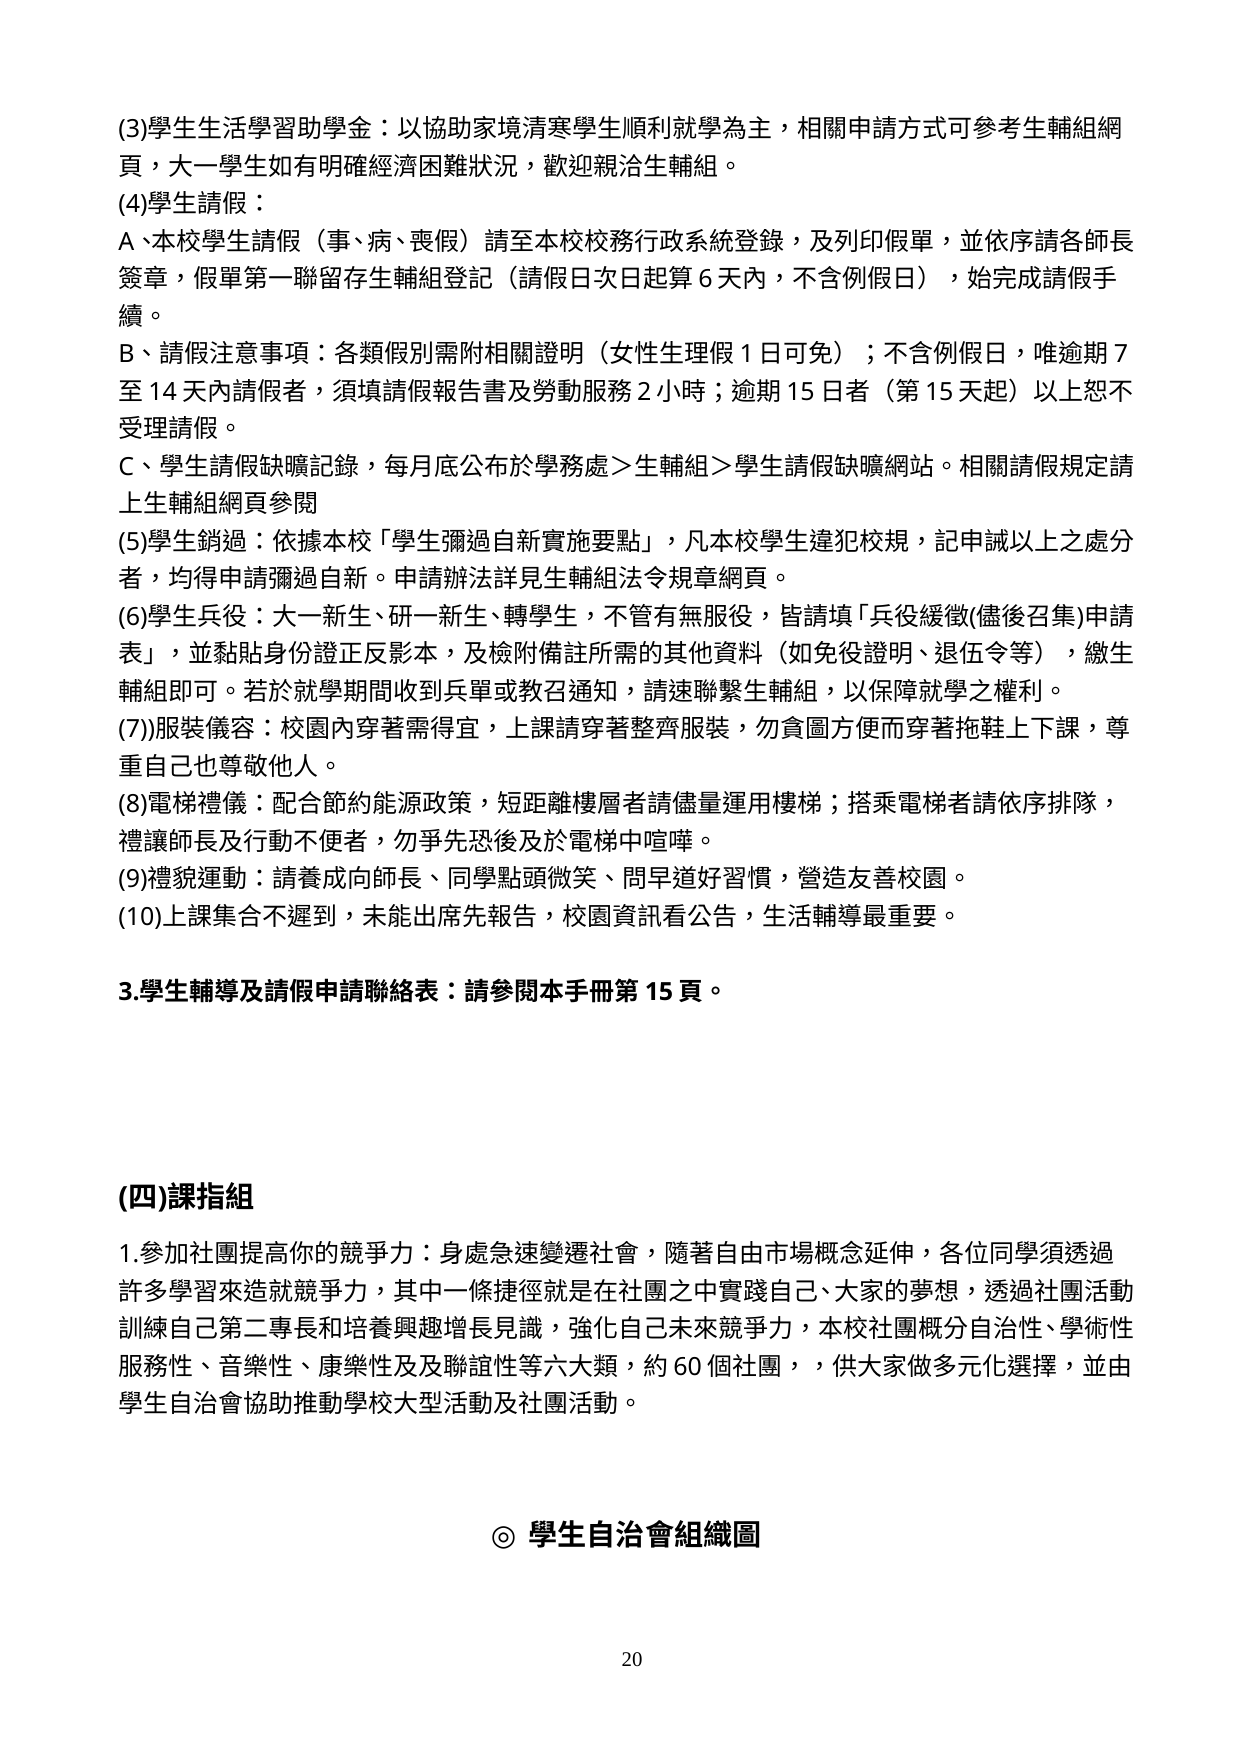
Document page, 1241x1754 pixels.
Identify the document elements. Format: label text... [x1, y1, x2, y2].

text C、學生請假缺曠記錄，每月底公布於學務處＞生輔組＞學生請假缺曠網站。相關請假規定請上生輔組網頁參閱 [118, 445, 1134, 520]
text (6)學生兵役：大一新生、研一新生、轉學生，不管有無服役，皆請填「兵役緩徵(儘後召集)申請表」，並黏貼身份證正反影本，及檢附備註所需的其他資料（如免役證明、退伍令等），繳生輔組即可。若於就學期間收到兵單或教召通知，請速聯繫生輔組，以保障就學之權利。 [118, 595, 1134, 708]
text (四)課指組 [118, 1158, 1134, 1233]
text (5)學生銷過：依據本校「學生彌過自新實施要點」，凡本校學生違犯校規，記申誡以上之處分者，均得申請彌過自新。申請辦法詳見生輔組法令規章網頁。 [118, 520, 1134, 595]
list 學生自治會組織圖 [118, 1495, 1134, 1570]
text (4)學生請假： [118, 183, 1134, 220]
text (9)禮貌運動：請養成向師長、同學點頭微笑、問早道好習慣，營造友善校園。 [118, 858, 1134, 895]
text (10)上課集合不遲到，未能出席先報告，校園資訊看公告，生活輔導最重要。 [118, 895, 1134, 933]
text (7))服裝儀容：校園內穿著需得宜，上課請穿著整齊服裝，勿貪圖方便而穿著拖鞋上下課，尊重自己也尊敬他人。 [118, 708, 1134, 783]
text (8)電梯禮儀：配合節約能源政策，短距離樓層者請儘量運用樓梯；搭乘電梯者請依序排隊，禮讓師長及行動不便者，勿爭先恐後及於電梯中喧嘩。 [118, 783, 1134, 858]
text 3.學生輔導及請假申請聯絡表：請參閱本手冊第15頁。 [118, 970, 1134, 1008]
text A、本校學生請假（事、病、喪假）請至本校校務行政系統登錄，及列印假單，並依序請各師長簽章，假單第一聯留存生輔組登記（請假日次日起算6天內，不含例假日），始完成請假手續。 [118, 220, 1134, 333]
text (3)學生生活學習助學金：以協助家境清寒學生順利就學為主，相關申請方式可參考生輔組網頁，大一學生如有明確經濟困難狀況，歡迎親洽生輔組。 [118, 108, 1134, 183]
text 1.參加社團提高你的競爭力：身處急速變遷社會，隨著自由市場概念延伸，各位同學須透過許多學習來造就競爭力，其中一條捷徑就是在社團之中實踐自己、大家的夢想，透過社團活動訓練自己第二專長和培養興趣增長見識，強化自己未來競爭力，本校社團概分自治性、學術性、服務性、音樂性、康樂性及及聯誼性等六大類，約60個社團，，供大家做多元化選擇，並由學生自治會協助推動學校大型活動及社團活動。 [118, 1233, 1134, 1420]
text B、請假注意事項：各類假別需附相關證明（女性生理假1日可免）；不含例假日，唯逾期7至14天內請假者，須填請假報告書及勞動服務2小時；逾期15日者（第15天起）以上恕不受理請假。 [118, 333, 1134, 445]
